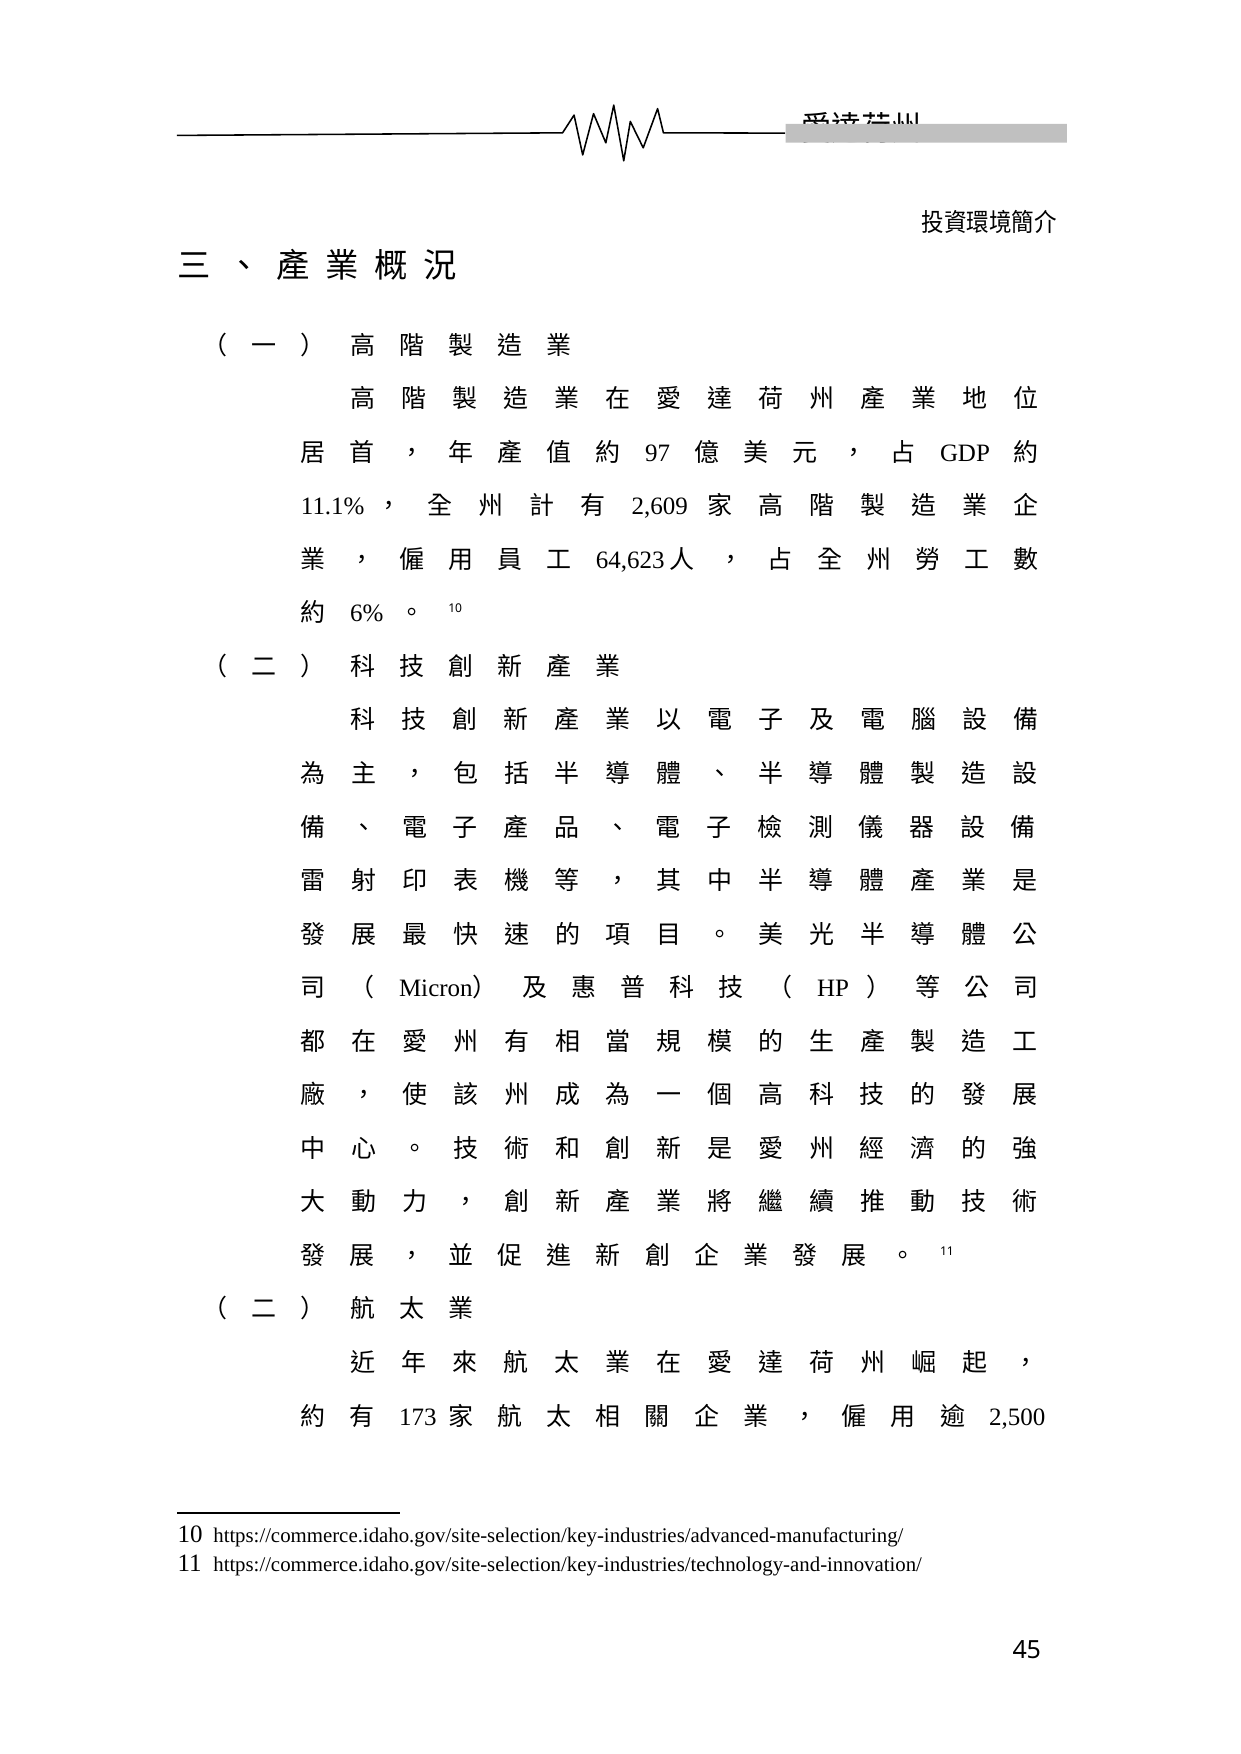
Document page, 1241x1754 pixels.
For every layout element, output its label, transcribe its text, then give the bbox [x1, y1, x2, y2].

text 高階製造業在愛達荷州產業地位居首，年產值約97億美元，占GDP約11.1%，全州計有2,609家高階製造業企業，僱用員工64,623人，占全州勞工數約6%。 [276, 370, 1063, 638]
text （一）高階製造業 [202, 317, 1063, 370]
text （二）航太業 [202, 1280, 1063, 1334]
text （二）科技創新產業 [202, 638, 1063, 691]
text https://commerce.idaho.gov/site-selection/key-industries/advanced-manufacturing/ [177, 1519, 1063, 1548]
text 科技創新產業以電子及電腦設備為主，包括半導體、半導體製造設備、電子產品、電子檢測儀器設備、雷射印表機等，其中半導體產業是發展最快速的項目。美光半導體公司（Micron）及惠普科技（HP）等公司都在愛州有相當規模的生產製造工廠，使該州成為一個高科技的發展中心。技術和創新是愛州經濟的強大動力，創新產業將繼續推動技術發展，並促進新創企業發展。 [276, 691, 1063, 1280]
text 近年來航太業在愛達荷州崛起，約有173家航太相關企業，僱用逾2,500 [276, 1334, 1063, 1441]
text 三、產業概況 [178, 236, 1063, 290]
text https://commerce.idaho.gov/site-selection/key-industries/technology-and-innovation/ [177, 1548, 1063, 1577]
